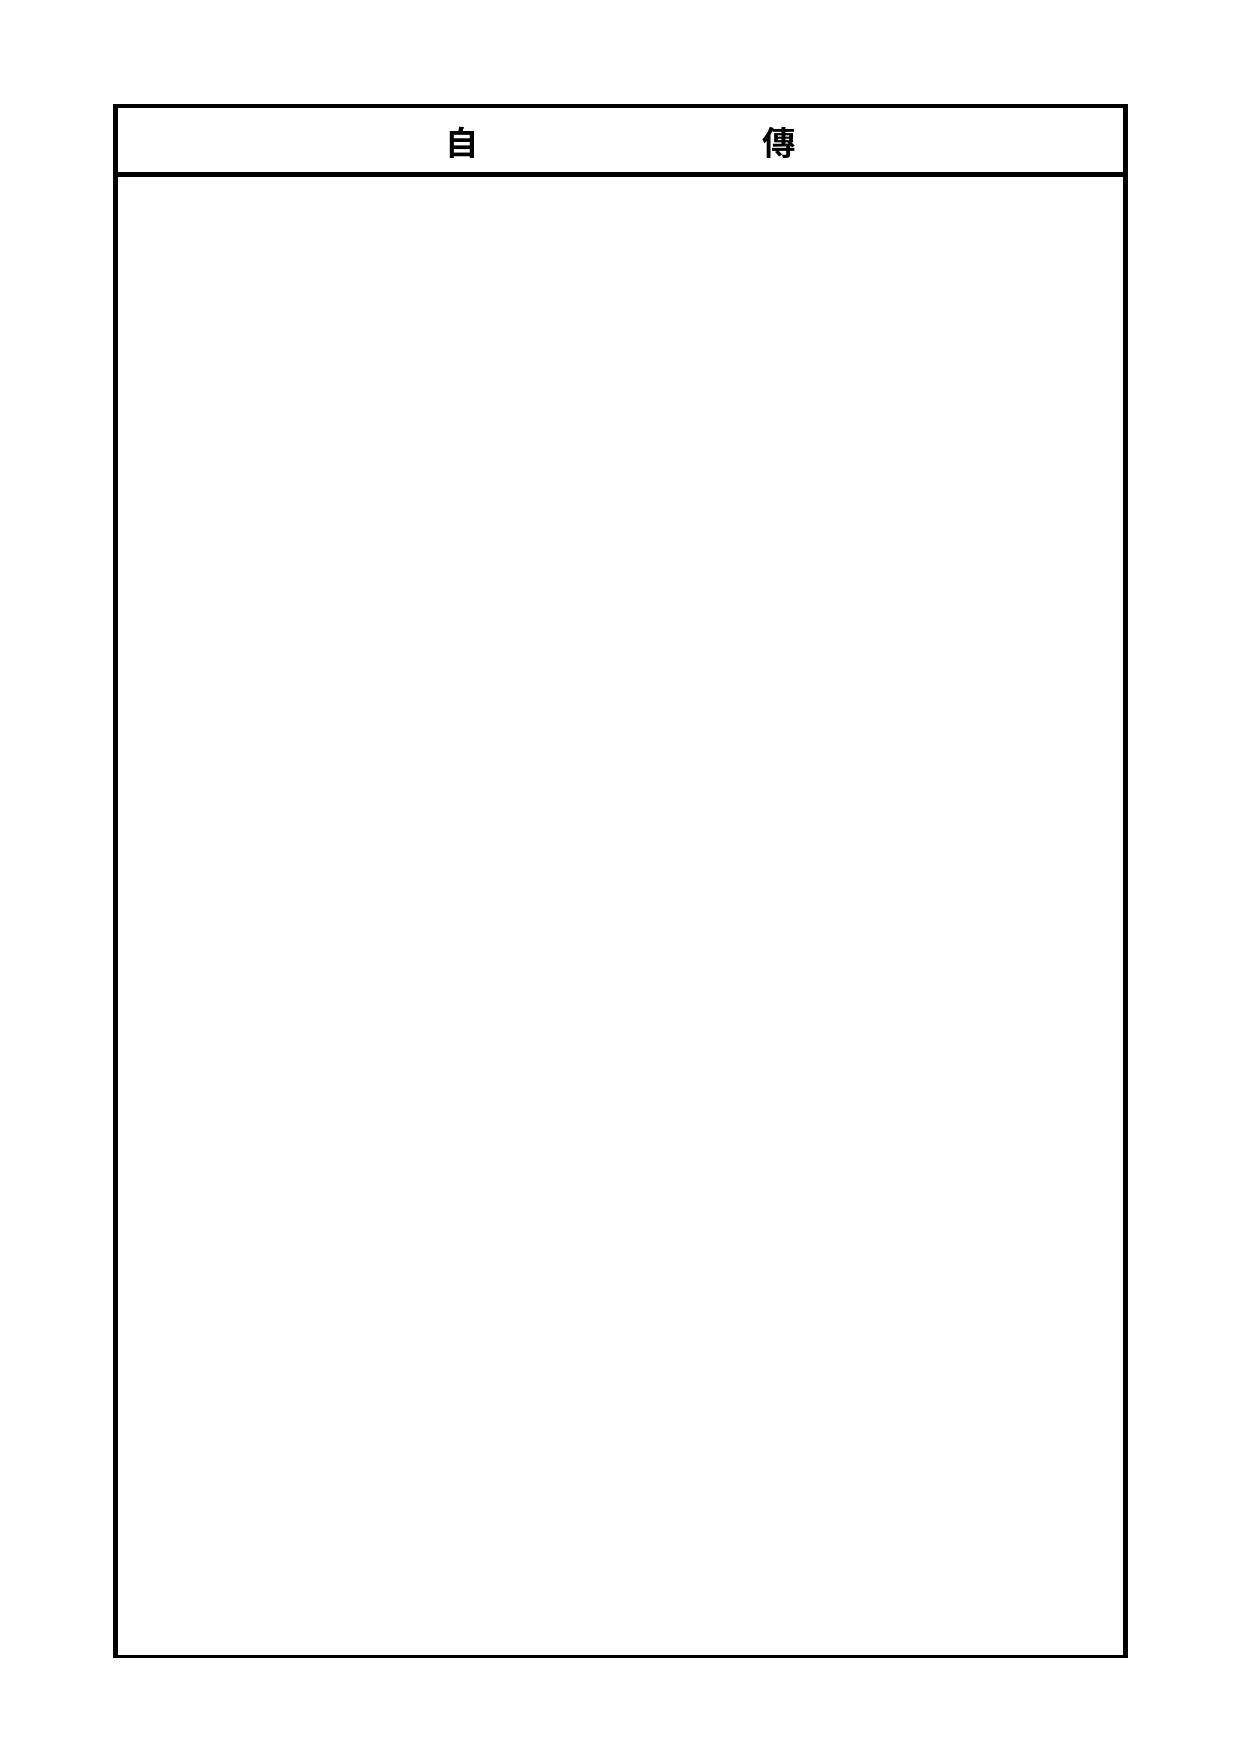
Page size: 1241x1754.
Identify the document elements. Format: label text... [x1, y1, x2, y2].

table_cell [118, 177, 1123, 1654]
table_cell 自 傳 [118, 108, 1123, 172]
